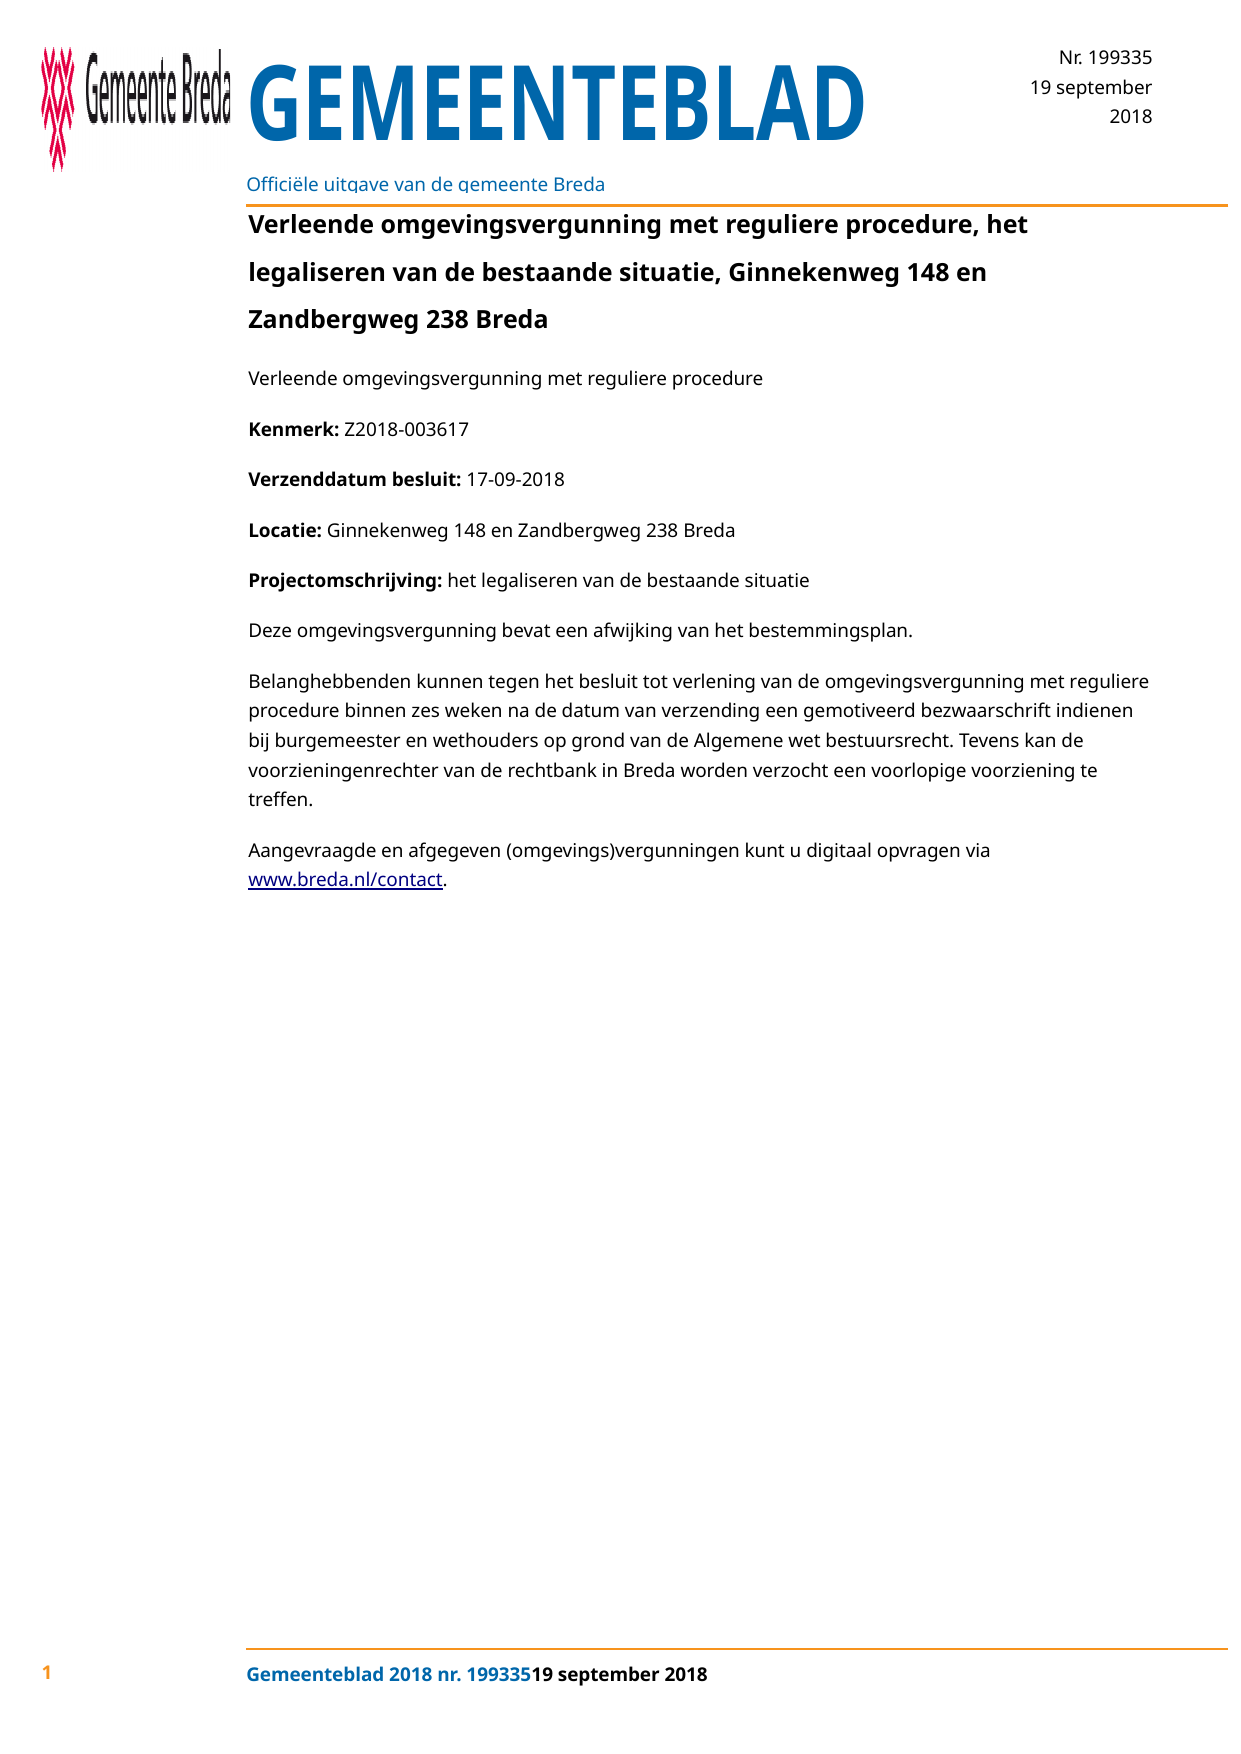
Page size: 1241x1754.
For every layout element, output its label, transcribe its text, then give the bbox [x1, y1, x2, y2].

text Deze omgevingsvergunning bevat een afwijking van het bestemmingsplan. [248, 618, 1152, 643]
text Verzenddatum besluit: 17-09-2018 [248, 466, 1152, 492]
text Verleende omgevingsvergunning met reguliere procedure [248, 366, 1152, 391]
text Belanghebbenden kunnen tegen het besluit tot verlening van de omgevingsvergunning met reguliere procedure binnen zes weken na de datum van verzending een gemotiveerd bezwaarschrift indienen bij burgemeester en wethouders op grond van de Algemene wet bestuursrecht. Tevens kan de voorzieningenrechter van de rechtbank in Breda worden verzocht een voorlopige voorziening te treffen. [248, 668, 1152, 812]
text Aangevraagde en afgegeven (omgevings)vergunningen kunt u digitaal opvragen via www.breda.nl/contact. [248, 837, 1152, 892]
text Kenmerk: Z2018-003617 [248, 416, 1152, 442]
text Locatie: Ginnekenweg 148 en Zandbergweg 238 Breda [248, 517, 1152, 542]
picture [41, 47, 231, 172]
text Verleende omgevingsvergunning met reguliere procedure, het legaliseren van de bestaande situatie, Ginnekenweg 148 en Zandbergweg 238 Breda [248, 207, 1152, 336]
text Projectomschrijving: het legaliseren van de bestaande situatie [248, 567, 1152, 593]
